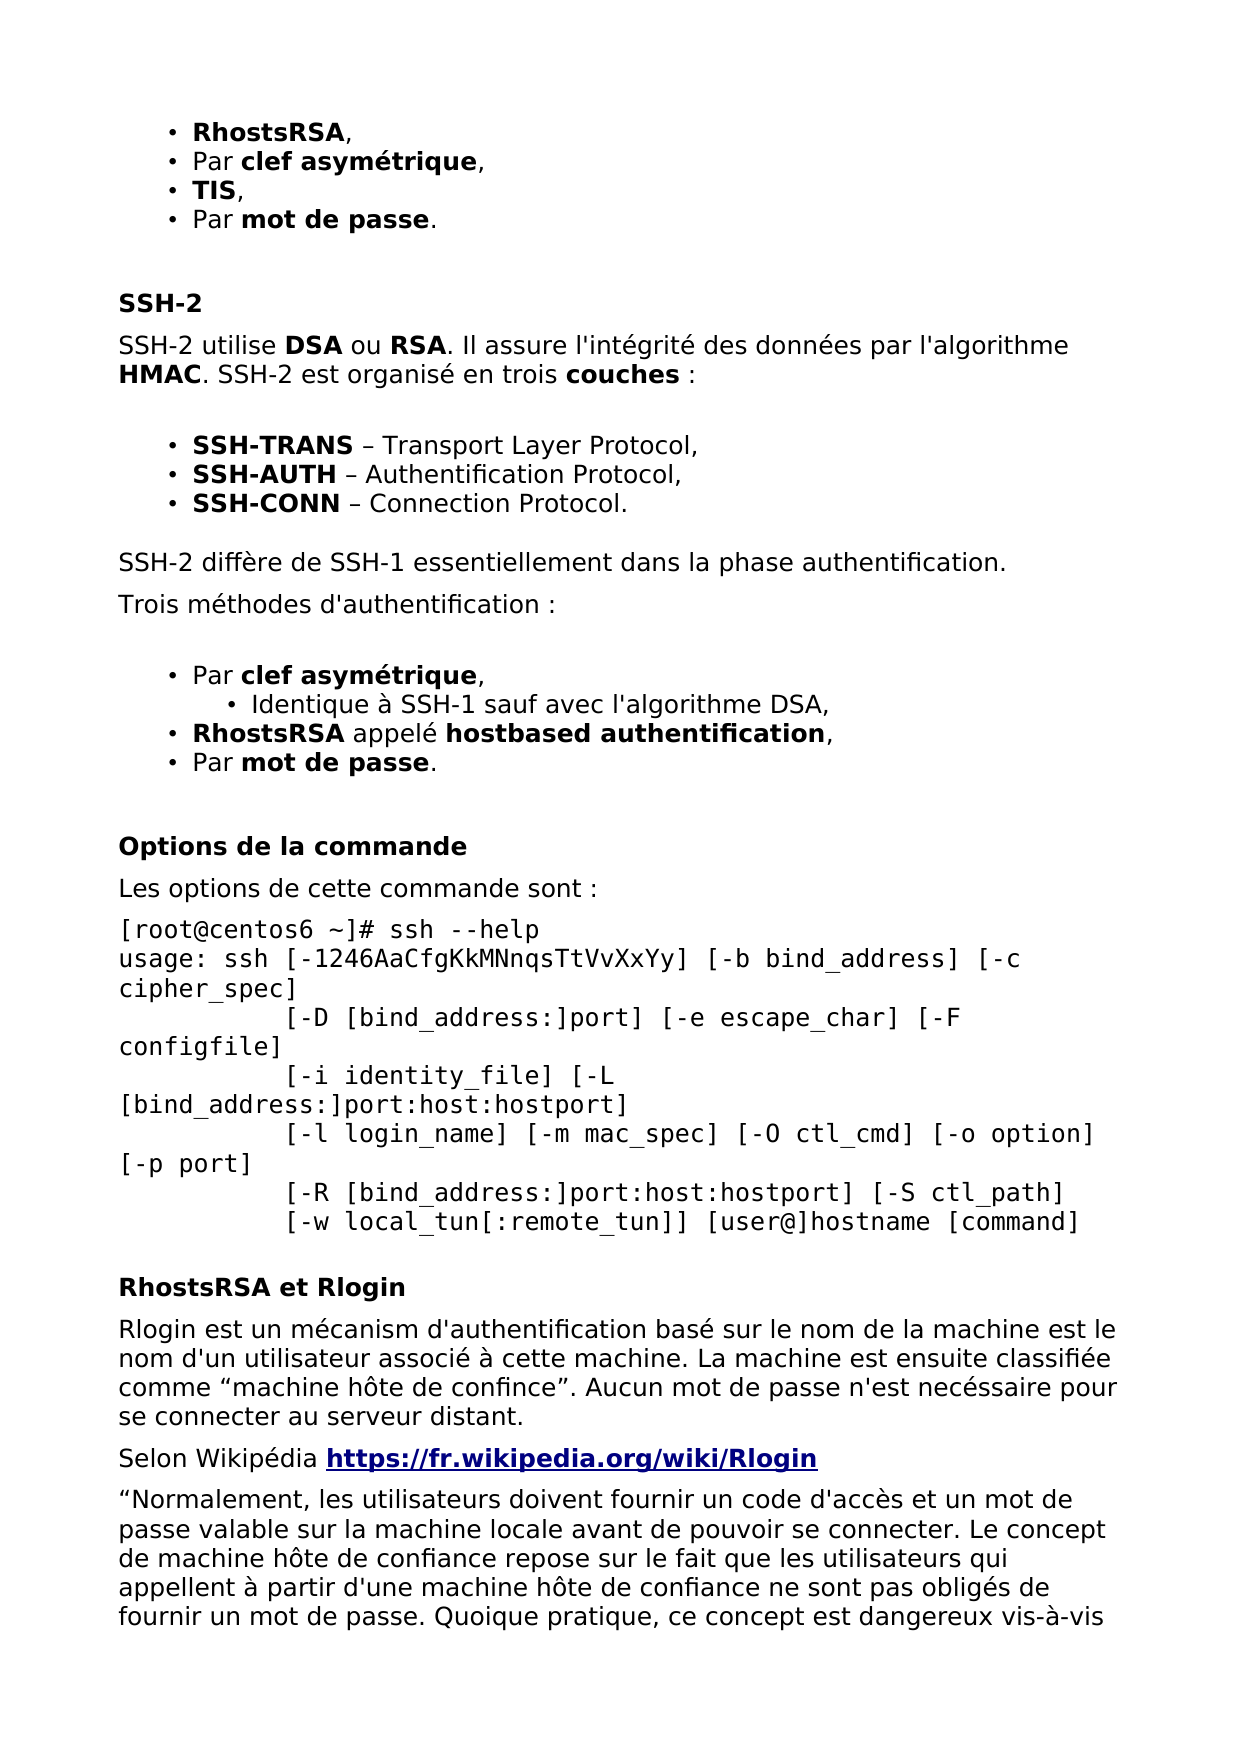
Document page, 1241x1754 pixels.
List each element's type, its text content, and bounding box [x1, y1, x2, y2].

list RhostsRSA appelé hostbased authentification, [177, 719, 1122, 748]
list SSH-CONN – Connection Protocol. [177, 489, 1122, 519]
list RhostsRSA, [177, 118, 1122, 147]
list Par clef asymétrique, [177, 661, 1122, 690]
text Selon Wikipédia https://fr.wikipedia.org/wiki/Rlogin [118, 1444, 1122, 1473]
list Identique à SSH-1 sauf avec l'algorithme DSA, [236, 690, 1122, 719]
text Trois méthodes d'authentification : [118, 590, 1122, 619]
text SSH-2 diffère de SSH-1 essentiellement dans la phase authentification. [118, 548, 1122, 577]
list TIS, [177, 176, 1122, 206]
text Rlogin est un mécanism d'authentification basé sur le nom de la machine est le nom d'un utilisateur associé à cette machine. La machine est ensuite classifiée comme “machine hôte de confince”. Aucun mot de passe n'est necéssaire pour se connecter au serveur distant. [118, 1315, 1122, 1431]
list Par mot de passe. [177, 748, 1122, 778]
subtitle Options de la commande [118, 832, 1122, 861]
list Par mot de passe. [177, 206, 1122, 235]
text “Normalement, les utilisateurs doivent fournir un code d'accès et un mot de passe valable sur la machine locale avant de pouvoir se connecter. Le concept de machine hôte de confiance repose sur le fait que les utilisateurs qui appellent à partir d'une machine hôte de confiance ne sont pas obligés de fournir un mot de passe. Quoique pratique, ce concept est dangereux vis-à-vis [118, 1486, 1122, 1631]
list SSH-TRANS – Transport Layer Protocol, [177, 431, 1122, 460]
subtitle RhostsRSA et Rlogin [118, 1273, 1122, 1302]
text Les options de cette commande sont : [118, 874, 1122, 903]
list SSH-AUTH – Authentification Protocol, [177, 460, 1122, 489]
text [root@centos6 ~]# ssh --help usage: ssh [-1246AaCfgKkMNnqsTtVvXxYy] [-b bind_address] [-c cipher_spec] [-D [bind_address:]port] [-e escape_char] [-F configfile] [-i identity_file] [-L [bind_address:]port:host:hostport] [-l login_name] [-m mac_spec] [-O ctl_cmd] [-o option] [-p port] [-R [bind_address:]port:host:hostport] [-S ctl_path] [-w local_tun[:remote_tun]] [user@]hostname [command] [118, 916, 1122, 1236]
text SSH-2 utilise DSA ou RSA. Il assure l'intégrité des données par l'algorithme HMAC. SSH-2 est organisé en trois couches : [118, 331, 1122, 389]
list Par clef asymétrique, [177, 147, 1122, 176]
subtitle SSH-2 [118, 289, 1122, 318]
